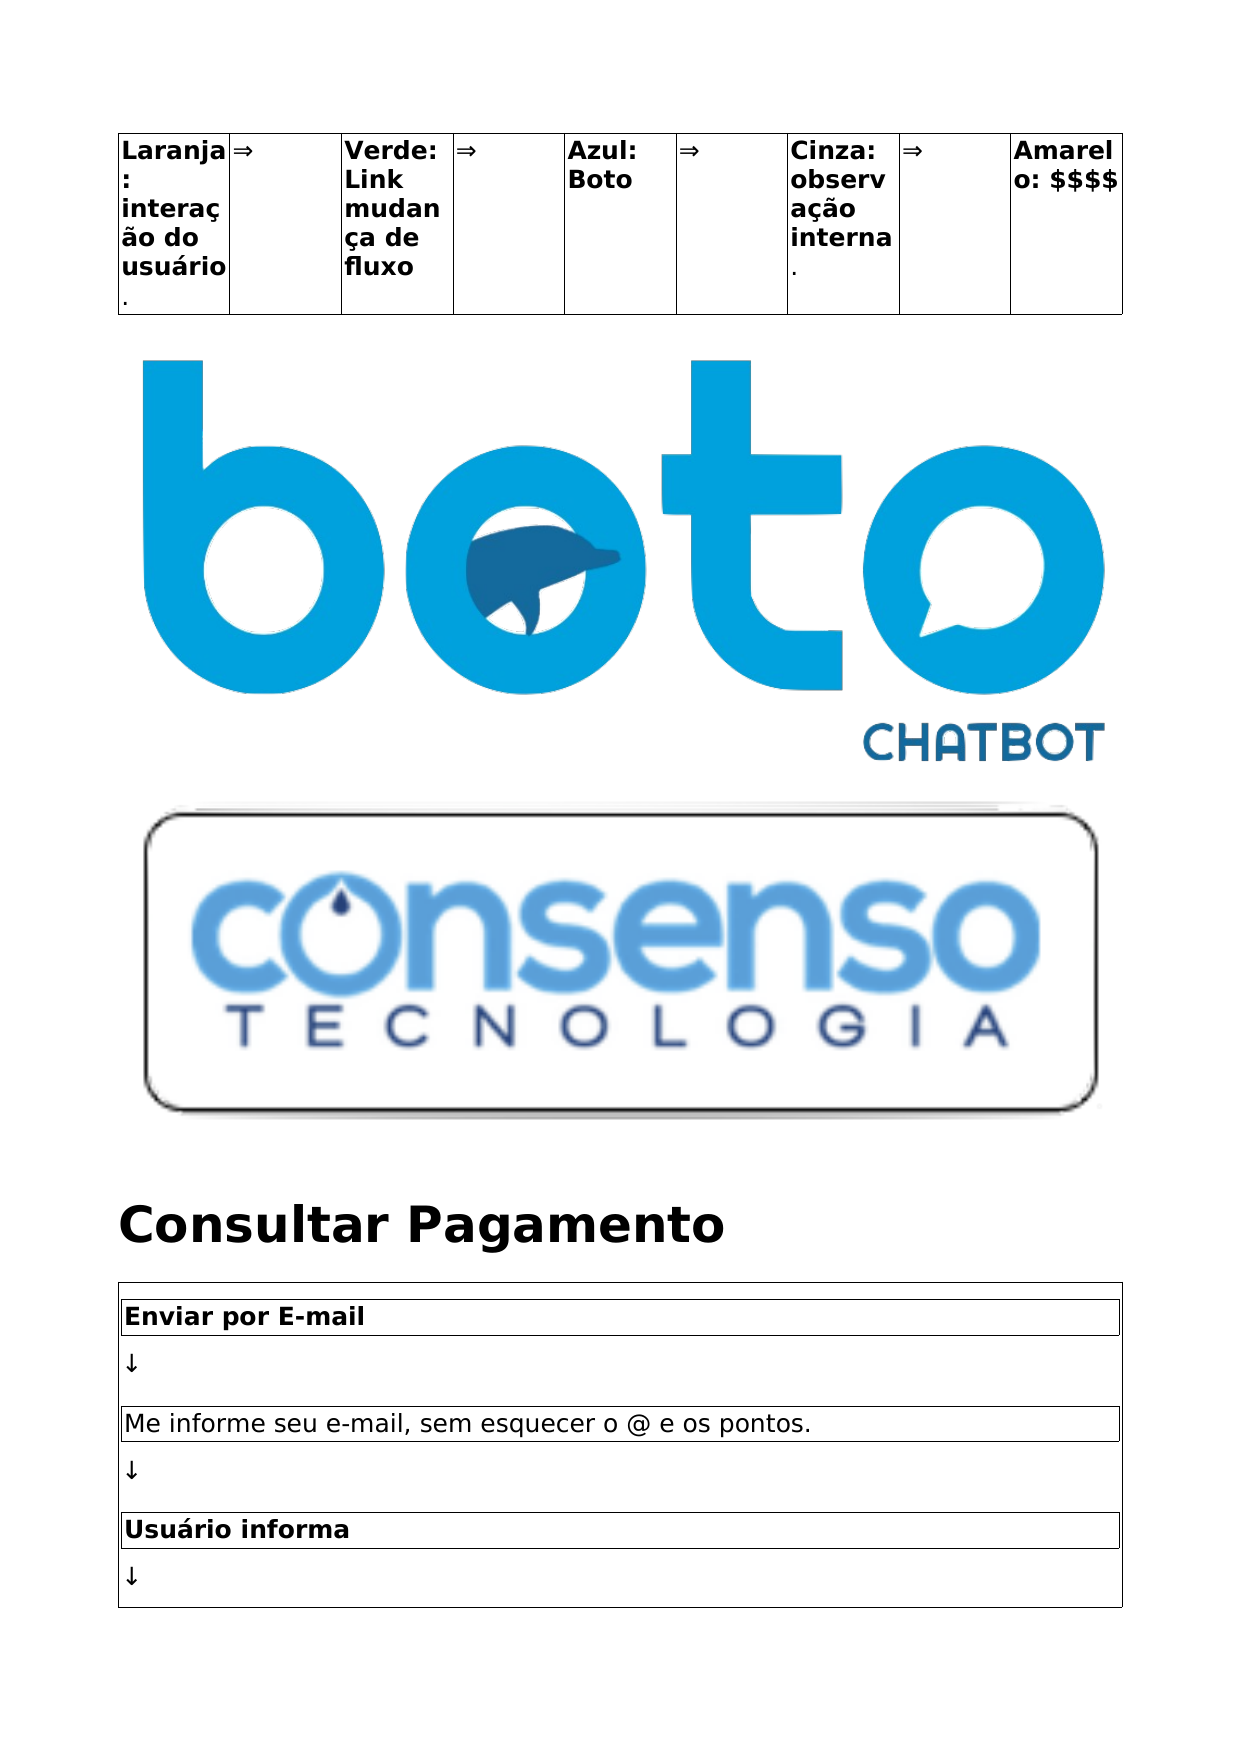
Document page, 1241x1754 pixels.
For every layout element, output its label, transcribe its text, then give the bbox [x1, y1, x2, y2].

picture [118, 328, 1123, 785]
table_header ⇒ [677, 134, 787, 314]
subtitle Consultar Pagamento [118, 1196, 1122, 1254]
table_header Amarelo: $$$$ [1011, 134, 1122, 314]
picture [118, 797, 1123, 1147]
table_header Me informe seu e-mail, sem esquecer o @ e os pontos. [122, 1407, 1119, 1441]
table_header ↓ ↓ ↓ [119, 1283, 1122, 1607]
table_header Laranja: interação do usuário. [119, 134, 229, 314]
table_header ⇒ [230, 134, 341, 314]
table_header Cinza: observação interna. [788, 134, 899, 314]
table_header ⇒ [454, 134, 564, 314]
table_header ⇒ [900, 134, 1010, 314]
table_header Enviar por E-mail [122, 1300, 1119, 1334]
table_header Azul: Boto [565, 134, 676, 314]
table_header Verde: Link mudança de fluxo [342, 134, 453, 314]
table_header Usuário informa [122, 1513, 1119, 1547]
